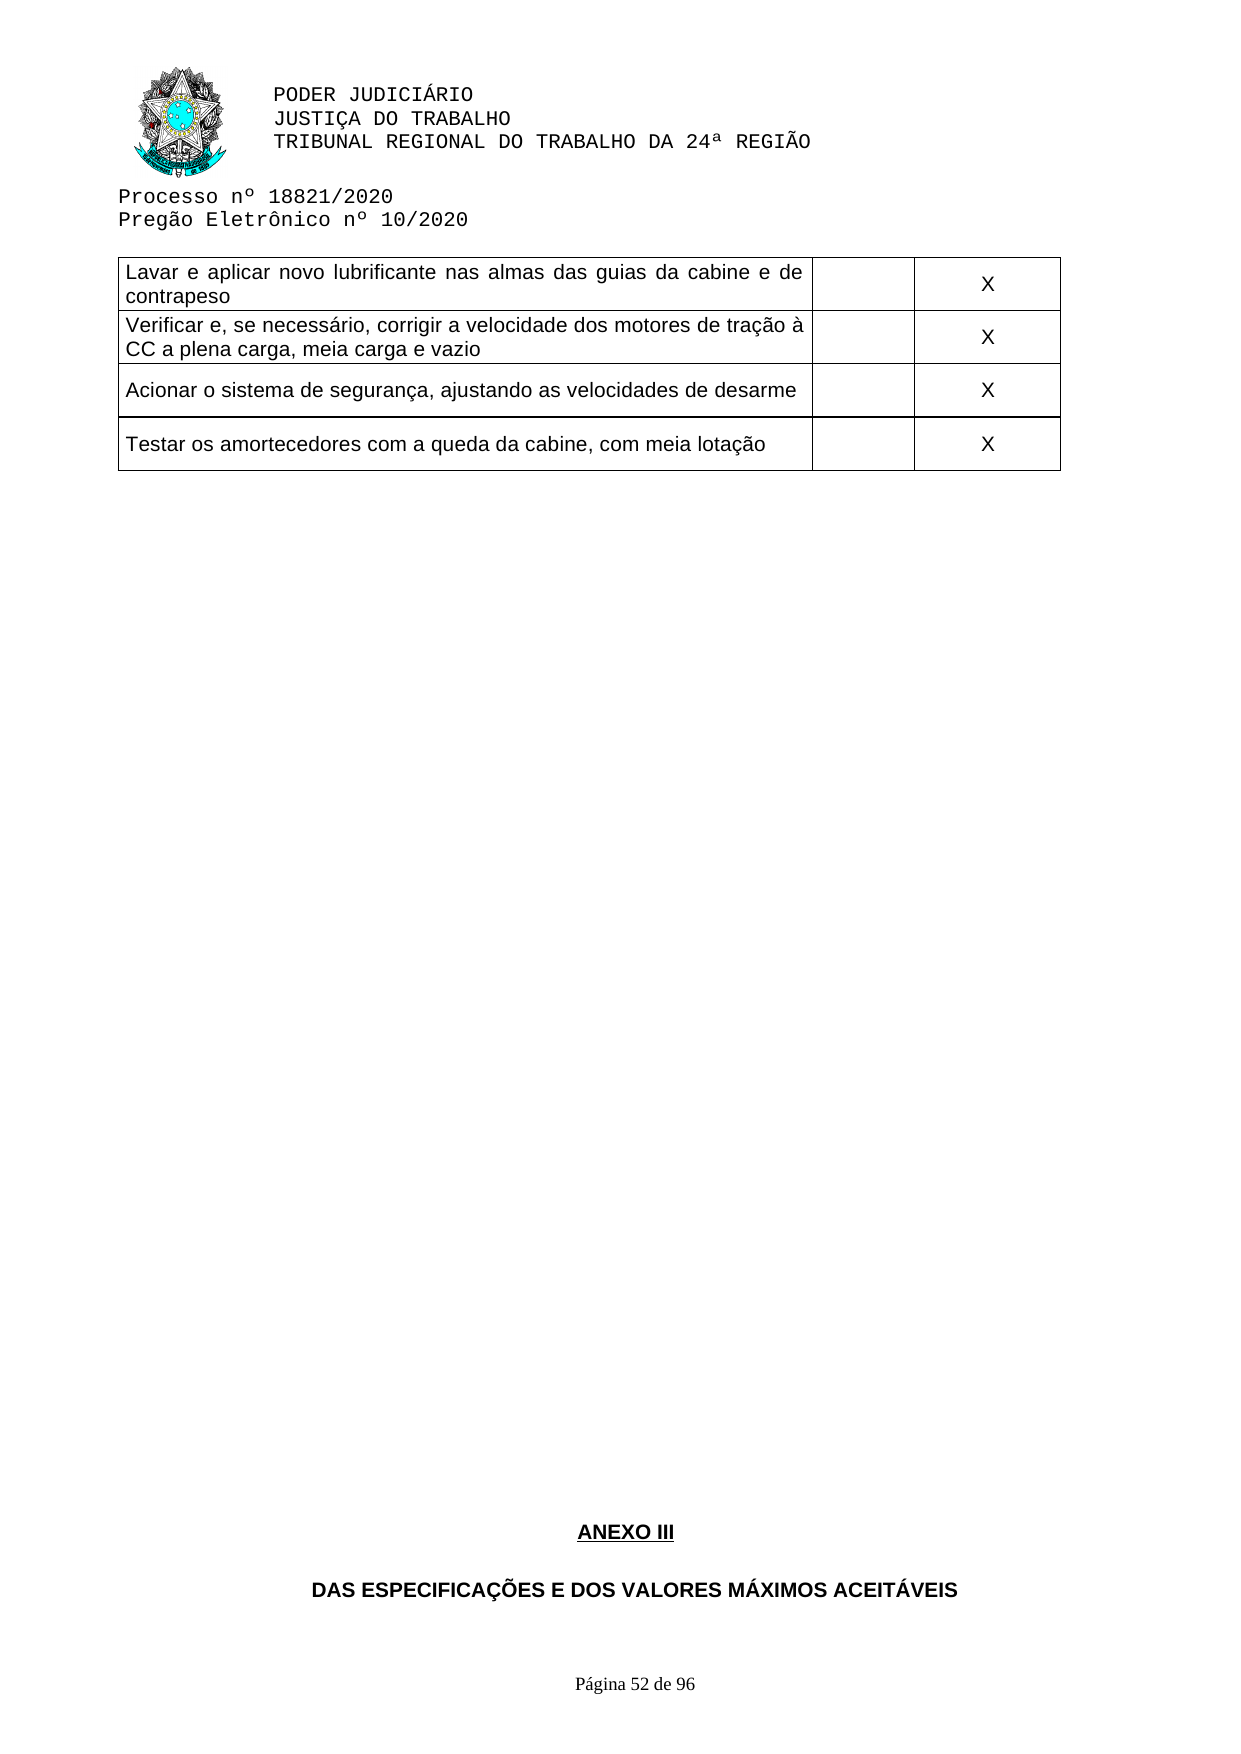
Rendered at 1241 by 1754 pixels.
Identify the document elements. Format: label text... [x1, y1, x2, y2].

table_cell Lavar e aplicar novo lubrificante nas almas das guias da cabine e de contrapeso [119, 258, 812, 310]
table_cell Verificar e, se necessário, corrigir a velocidade dos motores de tração à CC a plena carga, meia carga e vazio [119, 311, 812, 363]
table_cell [813, 418, 914, 469]
table_cell X [915, 418, 1060, 469]
table_cell Acionar o sistema de segurança, ajustando as velocidades de desarme [119, 364, 812, 416]
table_cell [813, 258, 914, 310]
table_cell [813, 311, 914, 363]
table_cell X [915, 311, 1060, 363]
table_cell Testar os amortecedores com a queda da cabine, com meia lotação [119, 418, 812, 469]
table_cell X [915, 258, 1060, 310]
table_cell [813, 364, 914, 416]
table_cell X [915, 364, 1060, 416]
text ANEXO III [319, 1520, 932, 1544]
picture [133, 66, 228, 178]
text DAS ESPECIFICAÇÕES E DOS VALORES MÁXIMOS ACEITÁVEIS [118, 1577, 1152, 1601]
